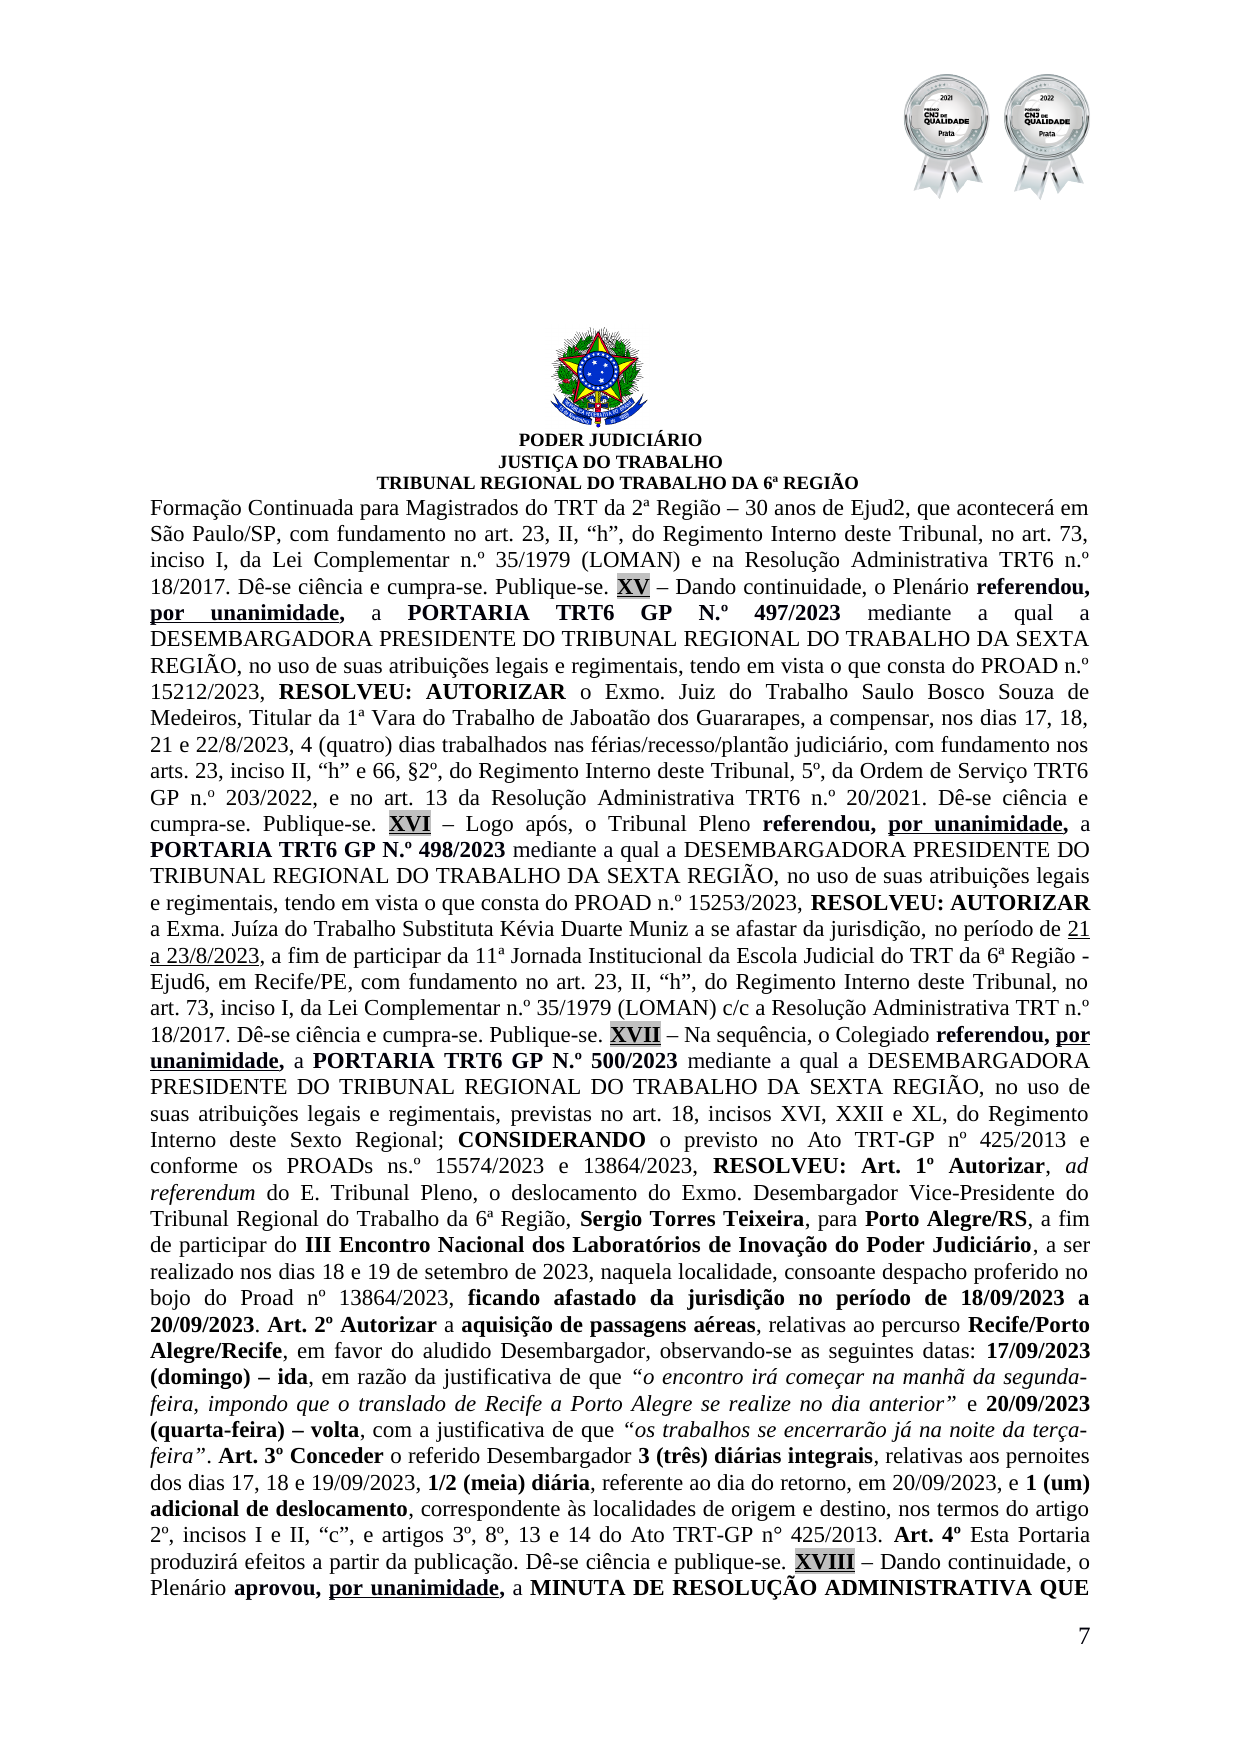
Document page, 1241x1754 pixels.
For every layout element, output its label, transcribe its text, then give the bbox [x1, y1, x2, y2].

text Formação Continuada para Magistrados do TRT da 2ª Região – 30 anos de Ejud2, que acontecerá em São Paulo/SP, com fundamento no art. 23, II, “h”, do Regimento Interno deste Tribunal, no art. 73, inciso I, da Lei Complementar n.º 35/1979 (LOMAN) e na Resolução Administrativa TRT6 n.º 18/2017. Dê-se ciência e cumpra-se. Publique-se. XV – Dando continuidade, o Plenário referendou, por unanimidade, a PORTARIA TRT6 GP N.º 497/2023 mediante a qual a DESEMBARGADORA PRESIDENTE DO TRIBUNAL REGIONAL DO TRABALHO DA SEXTA REGIÃO, no uso de suas atribuições legais e regimentais, tendo em vista o que consta do PROAD n.º 15212/2023, RESOLVEU: AUTORIZAR o Exmo. Juiz do Trabalho Saulo Bosco Souza de Medeiros, Titular da 1ª Vara do Trabalho de Jaboatão dos Guararapes, a compensar, nos dias 17, 18, 21 e 22/8/2023, 4 (quatro) dias trabalhados nas férias/recesso/plantão judiciário, com fundamento nos arts. 23, inciso II, “h” e 66, §2º, do Regimento Interno deste Tribunal, 5º, da Ordem de Serviço TRT6 GP n.o 203/2022, e no art. 13 da Resolução Administrativa TRT6 n.º 20/2021. Dê-se ciência e cumpra-se. Publique-se. XVI – Logo após, o Tribunal Pleno referendou, por unanimidade, a PORTARIA TRT6 GP N.º 498/2023 mediante a qual a DESEMBARGADORA PRESIDENTE DO TRIBUNAL REGIONAL DO TRABALHO DA SEXTA REGIÃO, no uso de suas atribuições legais e regimentais, tendo em vista o que consta do PROAD n.º 15253/2023, RESOLVEU: AUTORIZAR a Exma. Juíza do Trabalho Substituta Kévia Duarte Muniz a se afastar da jurisdição, no período de 21 a 23/8/2023, a fim de participar da 11ª Jornada Institucional da Escola Judicial do TRT da 6ª Região - Ejud6, em Recife/PE, com fundamento no art. 23, II, “h”, do Regimento Interno deste Tribunal, no art. 73, inciso I, da Lei Complementar n.º 35/1979 (LOMAN) c/c a Resolução Administrativa TRT n.º 18/2017. Dê-se ciência e cumpra-se. Publique-se. XVII – Na sequência, o Colegiado referendou, por unanimidade, a PORTARIA TRT6 GP N.º 500/2023 mediante a qual a DESEMBARGADORA PRESIDENTE DO TRIBUNAL REGIONAL DO TRABALHO DA SEXTA REGIÃO, no uso de suas atribuições legais e regimentais, previstas no art. 18, incisos XVI, XXII e XL, do Regimento Interno deste Sexto Regional; CONSIDERANDO o previsto no Ato TRT-GP nº 425/2013 e conforme os PROADs ns.º 15574/2023 e 13864/2023, RESOLVEU: Art. 1º Autorizar, ad referendum do E. Tribunal Pleno, o deslocamento do Exmo. Desembargador Vice-Presidente do Tribunal Regional do Trabalho da 6ª Região, Sergio Torres Teixeira, para Porto Alegre/RS, a fim de participar do III Encontro Nacional dos Laboratórios de Inovação do Poder Judiciário, a ser realizado nos dias 18 e 19 de setembro de 2023, naquela localidade, consoante despacho proferido no bojo do Proad nº 13864/2023, ficando afastado da jurisdição no período de 18/09/2023 a 20/09/2023. Art. 2º Autorizar a aquisição de passagens aéreas, relativas ao percurso Recife/Porto Alegre/Recife, em favor do aludido Desembargador, observando-se as seguintes datas: 17/09/2023 (domingo) – ida, em razão da justificativa de que “o encontro irá começar na manhã da segunda-feira, impondo que o translado de Recife a Porto Alegre se realize no dia anterior” e 20/09/2023 (quarta-feira) – volta, com a justificativa de que “os trabalhos se encerrarão já na noite da terça-feira”. Art. 3º Conceder o referido Desembargador 3 (três) diárias integrais, relativas aos pernoites dos dias 17, 18 e 19/09/2023, 1/2 (meia) diária, referente ao dia do retorno, em 20/09/2023, e 1 (um) adicional de deslocamento, correspondente às localidades de origem e destino, nos termos do artigo 2º, incisos I e II, “c”, e artigos 3º, 8º, 13 e 14 do Ato TRT-GP n° 425/2013. Art. 4º Esta Portaria produzirá efeitos a partir da publicação. Dê-se ciência e publique-se. XVIII – Dando continuidade, o Plenário aprovou, por unanimidade, a MINUTA DE RESOLUÇÃO ADMINISTRATIVA QUE [150, 494, 1090, 1601]
